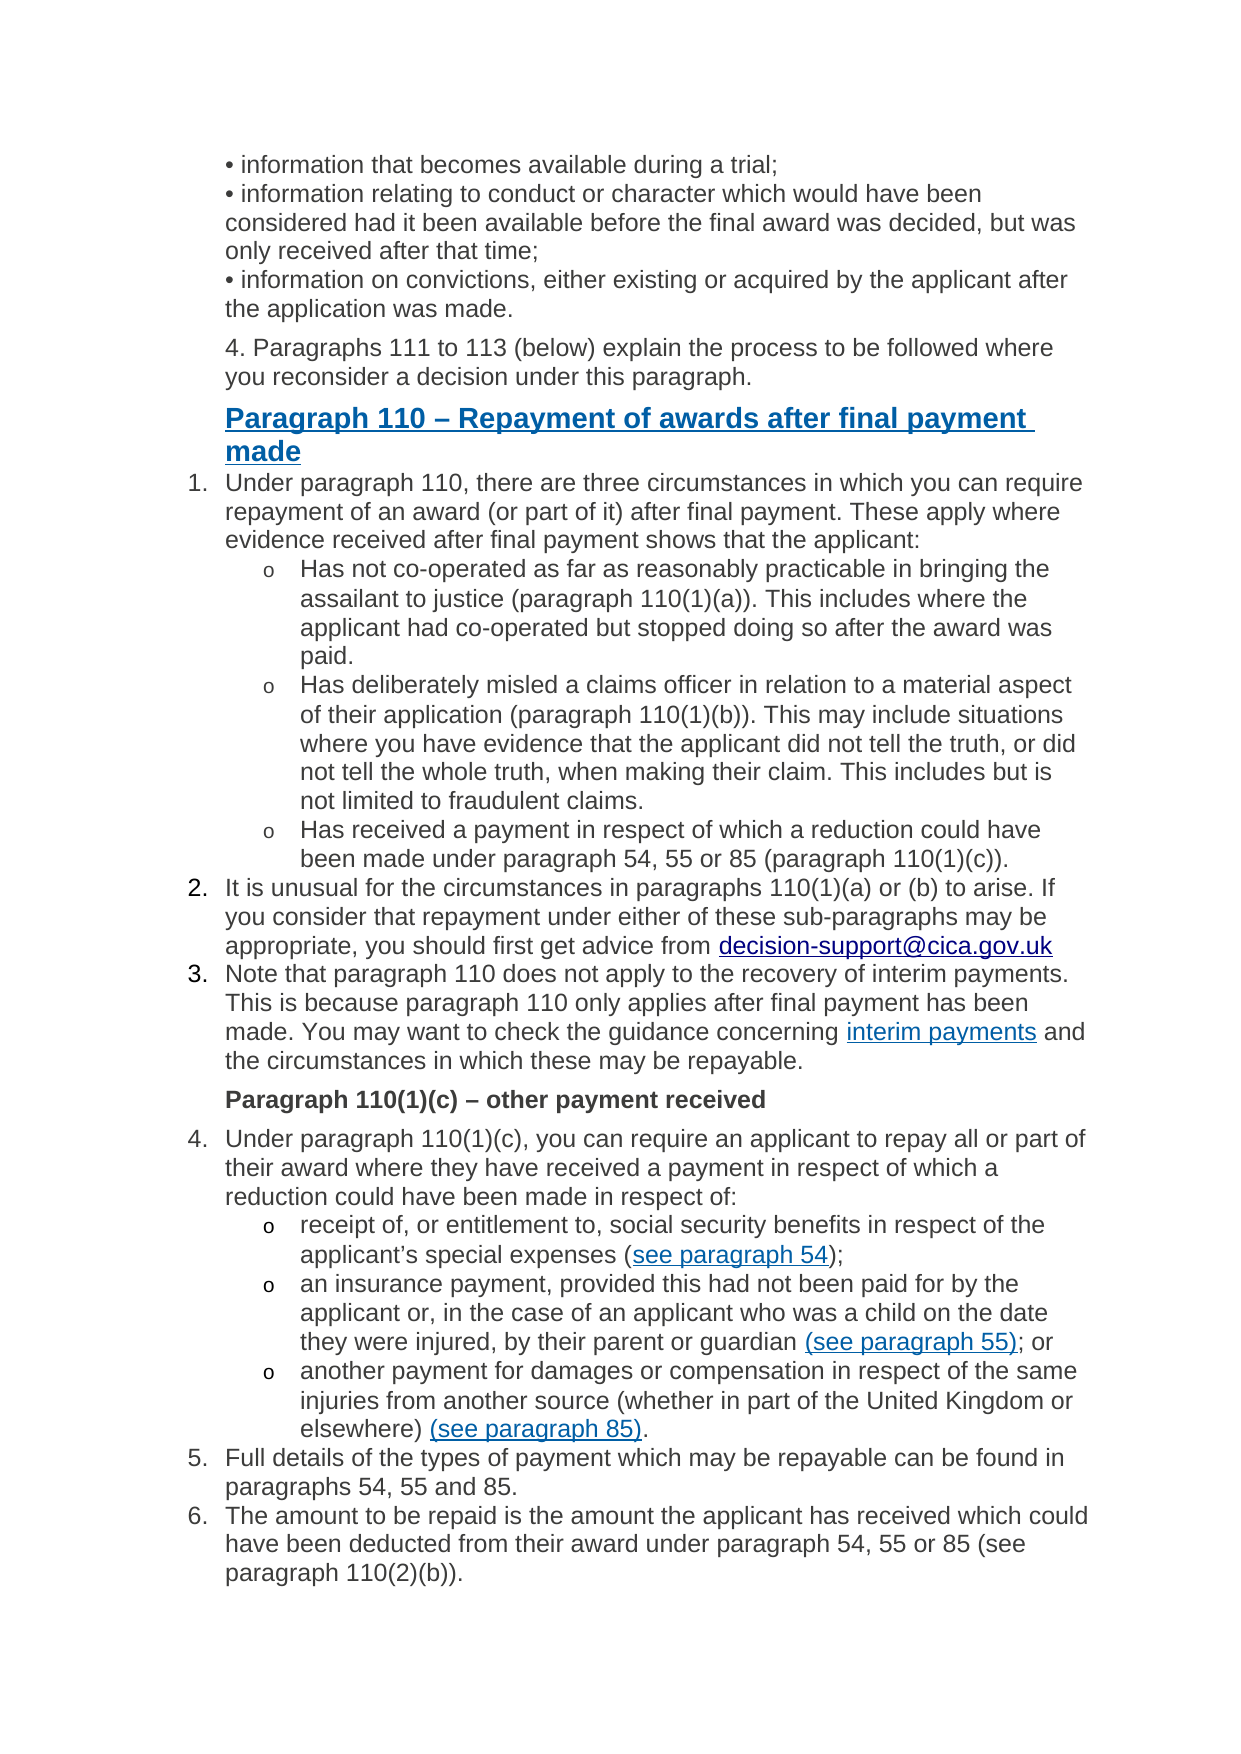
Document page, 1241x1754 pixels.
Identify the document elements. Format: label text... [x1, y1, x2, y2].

list Has not co-operated as far as reasonably practicable in bringing the assailant to justice (paragraph 110(1)(a)). This includes where the applicant had co-operated but stopped doing so after the award was paid. [262, 554, 1090, 670]
list The amount to be repaid is the amount the applicant has received which could have been deducted from their award under paragraph 54, 55 or 85 (see paragraph 110(2)(b)). [187, 1501, 1090, 1587]
list Has received a payment in respect of which a reduction could have been made under paragraph 54, 55 or 85 (paragraph 110(1)(c)). [262, 815, 1090, 873]
list Under paragraph 110, there are three circumstances in which you can require repayment of an award (or part of it) after final payment. These apply where evidence received after final payment shows that the applicant: [187, 468, 1090, 554]
list Full details of the types of payment which may be repayable can be found in paragraphs 54, 55 and 85. [187, 1443, 1090, 1501]
text • information that becomes available during a trial; • information relating to conduct or character which would have been considered had it been available before the final award was decided, but was only received after that time; • information on convictions, either existing or acquired by the applicant after the application was made. [225, 150, 1090, 322]
subtitle Paragraph 110(1)(c) – other payment received [225, 1085, 1090, 1114]
list an insurance payment, provided this had not been paid for by the applicant or, in the case of an applicant who was a child on the date they were injured, by their parent or guardian (see paragraph 55); or [262, 1269, 1090, 1356]
text 4. Paragraphs 111 to 113 (below) explain the process to be followed where you reconsider a decision under this paragraph. [225, 333, 1090, 390]
list receipt of, or entitlement to, social security benefits in respect of the applicant’s special expenses (see paragraph 54); [262, 1210, 1090, 1269]
list another payment for damages or compensation in respect of the same injuries from another source (whether in part of the United Kingdom or elsewhere) (see paragraph 85). [262, 1356, 1090, 1443]
list Under paragraph 110(1)(c), you can require an applicant to repay all or part of their award where they have received a payment in respect of which a reduction could have been made in respect of: [187, 1124, 1090, 1210]
subtitle Paragraph 110 – Repayment of awards after final payment made [225, 401, 1090, 468]
list Has deliberately misled a claims officer in relation to a material aspect of their application (paragraph 110(1)(b)). This may include situations where you have evidence that the applicant did not tell the truth, or did not tell the whole truth, when making their claim. This includes but is not limited to fraudulent claims. [262, 670, 1090, 815]
list It is unusual for the circumstances in paragraphs 110(1)(a) or (b) to arise. If you consider that repayment under either of these sub-paragraphs may be appropriate, you should first get advice from decision-support@cica.gov.uk [187, 873, 1090, 959]
list Note that paragraph 110 does not apply to the recovery of interim payments. This is because paragraph 110 only applies after final payment has been made. You may want to check the guidance concerning interim payments and the circumstances in which these may be repayable. [187, 959, 1090, 1074]
